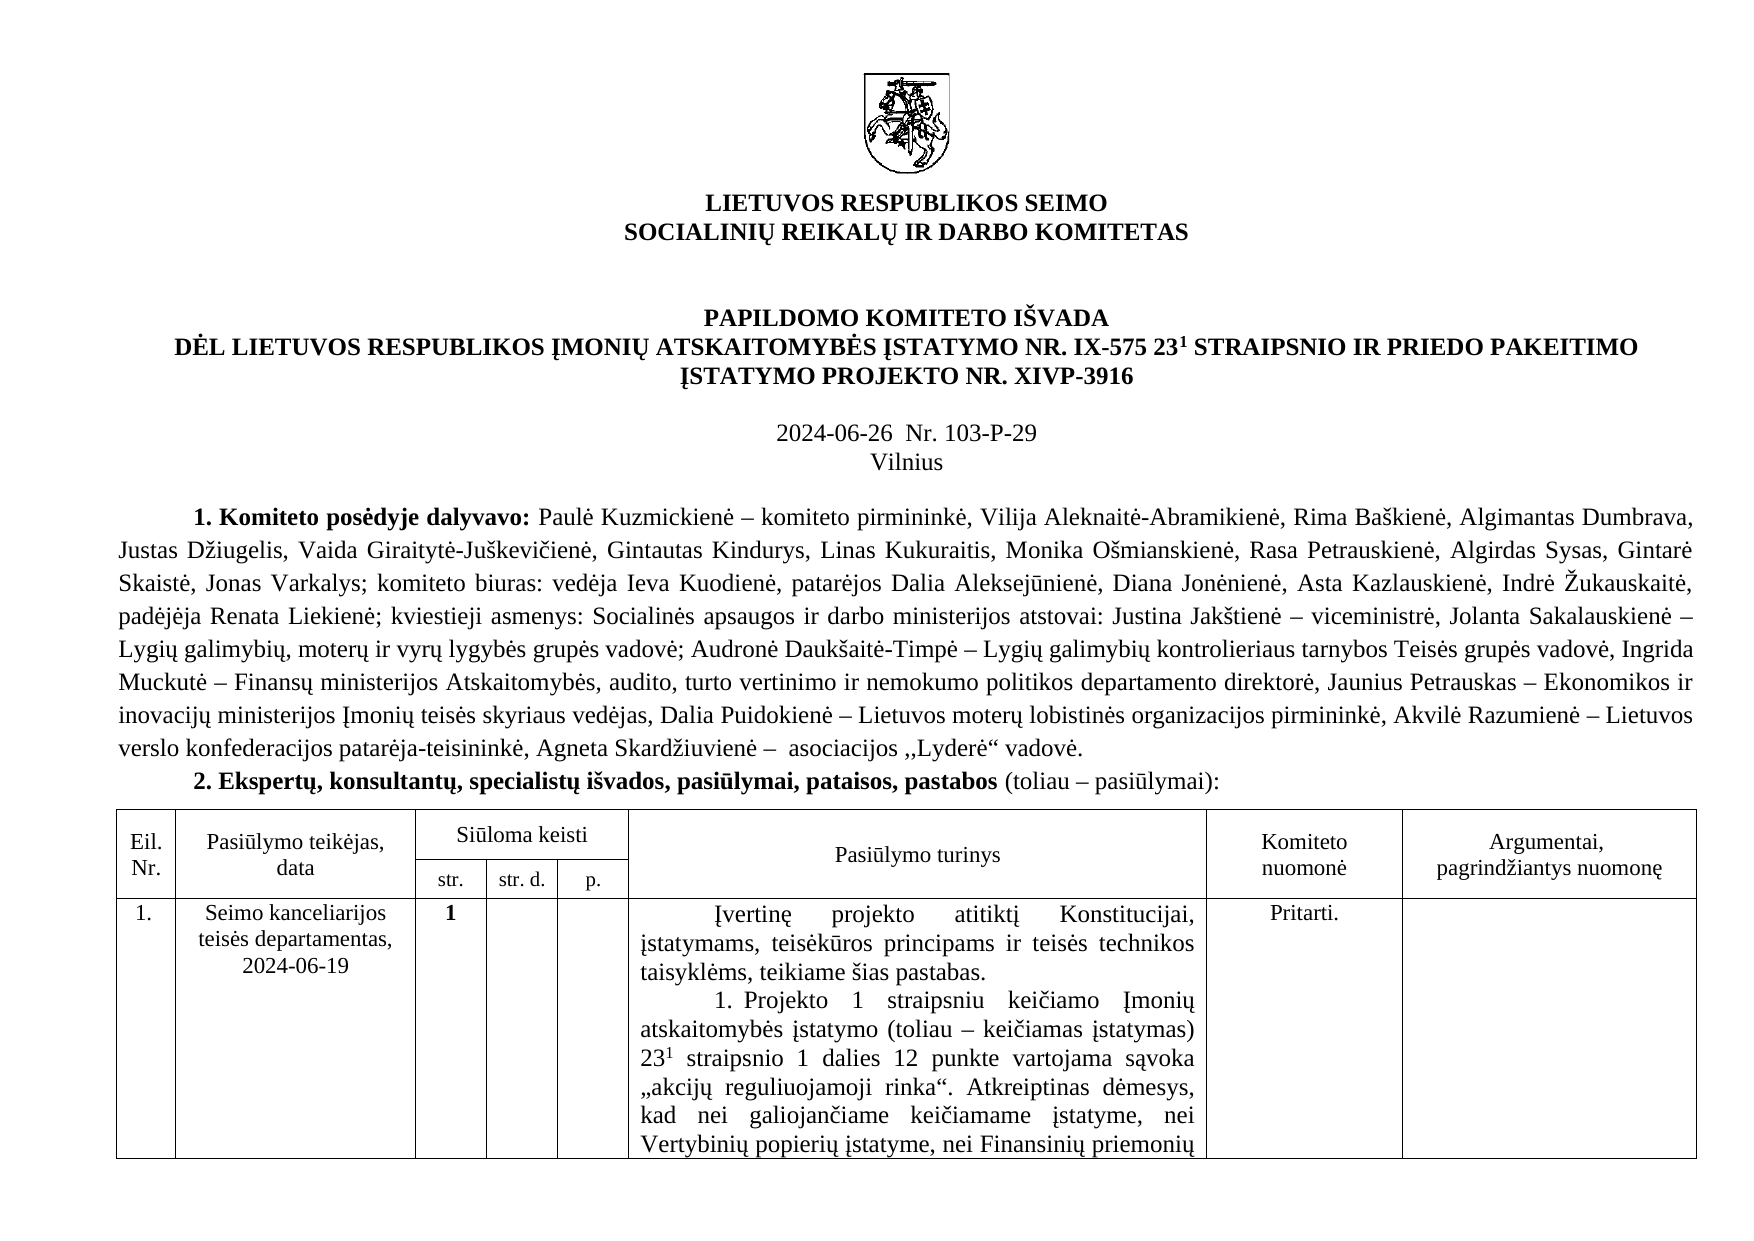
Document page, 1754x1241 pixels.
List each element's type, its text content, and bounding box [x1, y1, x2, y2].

subtitle PAPILDOMO KOMITETO IŠVADA [118, 303, 1695, 332]
subtitle DĖL LIETUVOS RESPUBLIKOS ĮMONIŲ ATSKAITOMYBĖS ĮSTATYMO NR. IX-575 231 STRAIPSNIO IR PRIEDO PAKEITIMO ĮSTATYMO PROJEKTO NR. XIVP-3916 [118, 332, 1695, 389]
table_cell p. [558, 860, 628, 898]
table_cell 1 [416, 899, 486, 1158]
table_cell str. d. [487, 860, 557, 898]
subtitle 2. Ekspertų, konsultantų, specialistų išvados, pasiūlymai, pataisos, pastabos (toliau – pasiūlymai): [118, 766, 1695, 795]
table_cell Pritarti. [1207, 899, 1402, 1158]
text SOCIALINIŲ REIKALŲ IR DARBO KOMITETAS [118, 217, 1695, 246]
table_header Komiteto nuomonė [1207, 810, 1402, 898]
table_cell 1. [117, 899, 175, 1158]
text 1. Komiteto posėdyje dalyvavo: Paulė Kuzmickienė – komiteto pirmininkė, Vilija Aleknaitė-Abramikienė, Rima Baškienė, Algimantas Dumbrava, Justas Džiugelis, Vaida Giraitytė-Juškevičienė, Gintautas Kindurys, Linas Kukuraitis, Monika Ošmianskienė, Rasa Petrauskienė, Algirdas Sysas, Gintarė Skaistė, Jonas Varkalys; komiteto biuras: vedėja Ieva Kuodienė, patarėjos Dalia Aleksejūnienė, Diana Jonėnienė, Asta Kazlauskienė, Indrė Žukauskaitė, padėjėja Renata Liekienė; kviestieji asmenys: Socialinės apsaugos ir darbo ministerijos atstovai: Justina Jakštienė – viceministrė, Jolanta Sakalauskienė – Lygių galimybių, moterų ir vyrų lygybės grupės vadovė; Audronė Daukšaitė-Timpė – Lygių galimybių kontrolieriaus tarnybos Teisės grupės vadovė, Ingrida Muckutė – Finansų ministerijos Atskaitomybės, audito, turto vertinimo ir nemokumo politikos departamento direktorė, Jaunius Petrauskas – Ekonomikos ir inovacijų ministerijos Įmonių teisės skyriaus vedėjas, Dalia Puidokienė – Lietuvos moterų lobistinės organizacijos pirmininkė, Akvilė Razumienė – Lietuvos verslo konfederacijos patarėja-teisininkė, Agneta Skardžiuvienė – asociacijos ,,Lyderė“ vadovė. [118, 502, 1695, 762]
table_cell [1403, 899, 1696, 1158]
table_header Siūloma keisti [416, 810, 628, 858]
table_header Pasiūlymo teikėjas, data [176, 810, 415, 898]
text LIETUVOS RESPUBLIKOS SEIMO [118, 188, 1695, 217]
table_cell str. [416, 860, 486, 898]
text 2024-06-26 Nr. 103-P-29 [118, 418, 1695, 447]
table_cell Įvertinę projekto atitiktį Konstitucijai, įstatymams, teisėkūros principams ir teisės technikos taisyklėms, teikiame šias pastabas. Projekto 1 straipsniu keičiamo Įmonių atskaitomybės įstatymo (toliau – keičiamas įstatymas) 231 straipsnio 1 dalies 12 punkte vartojama sąvoka „akcijų reguliuojamoji rinka“. Atkreiptinas dėmesys, kad nei galiojančiame keičiamame įstatyme, nei Vertybinių popierių įstatyme, nei Finansinių priemonių [629, 899, 1206, 1158]
table_header Pasiūlymo turinys [629, 810, 1206, 898]
table_cell Seimo kanceliarijos teisės departamentas, 2024-06-19 [176, 899, 415, 1158]
table_header Argumentai, pagrindžiantys nuomonę [1403, 810, 1696, 898]
table_cell [558, 899, 628, 1158]
table_header Eil. Nr. [117, 810, 175, 898]
table_cell [487, 899, 557, 1158]
text Vilnius [118, 447, 1695, 476]
